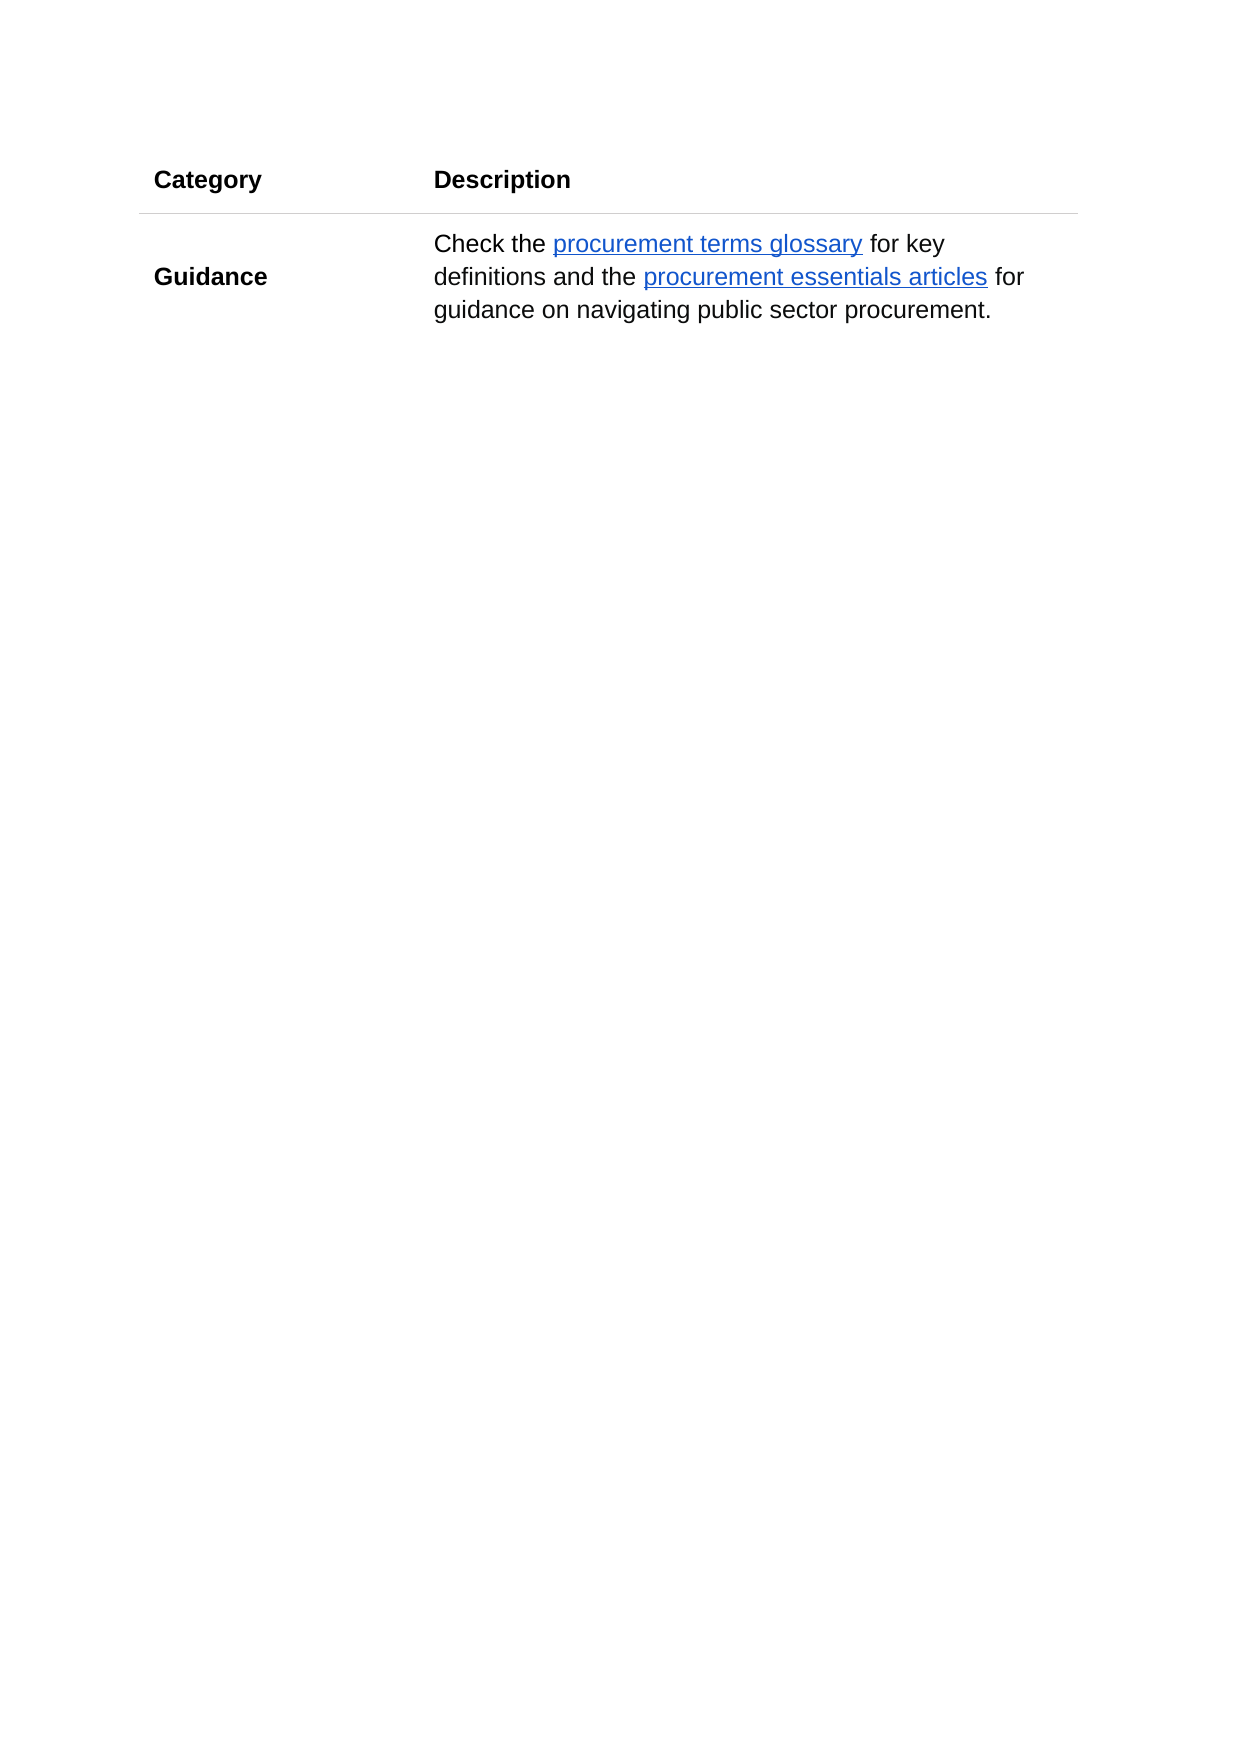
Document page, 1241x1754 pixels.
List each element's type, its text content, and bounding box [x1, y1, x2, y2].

table_cell Check the procurement terms glossary for key definitions and the procurement essentials articles for guidance on navigating public sector procurement. [419, 214, 1078, 343]
table_header Category [139, 150, 418, 213]
table_header Description [419, 150, 1078, 213]
table_cell Guidance [139, 214, 418, 343]
